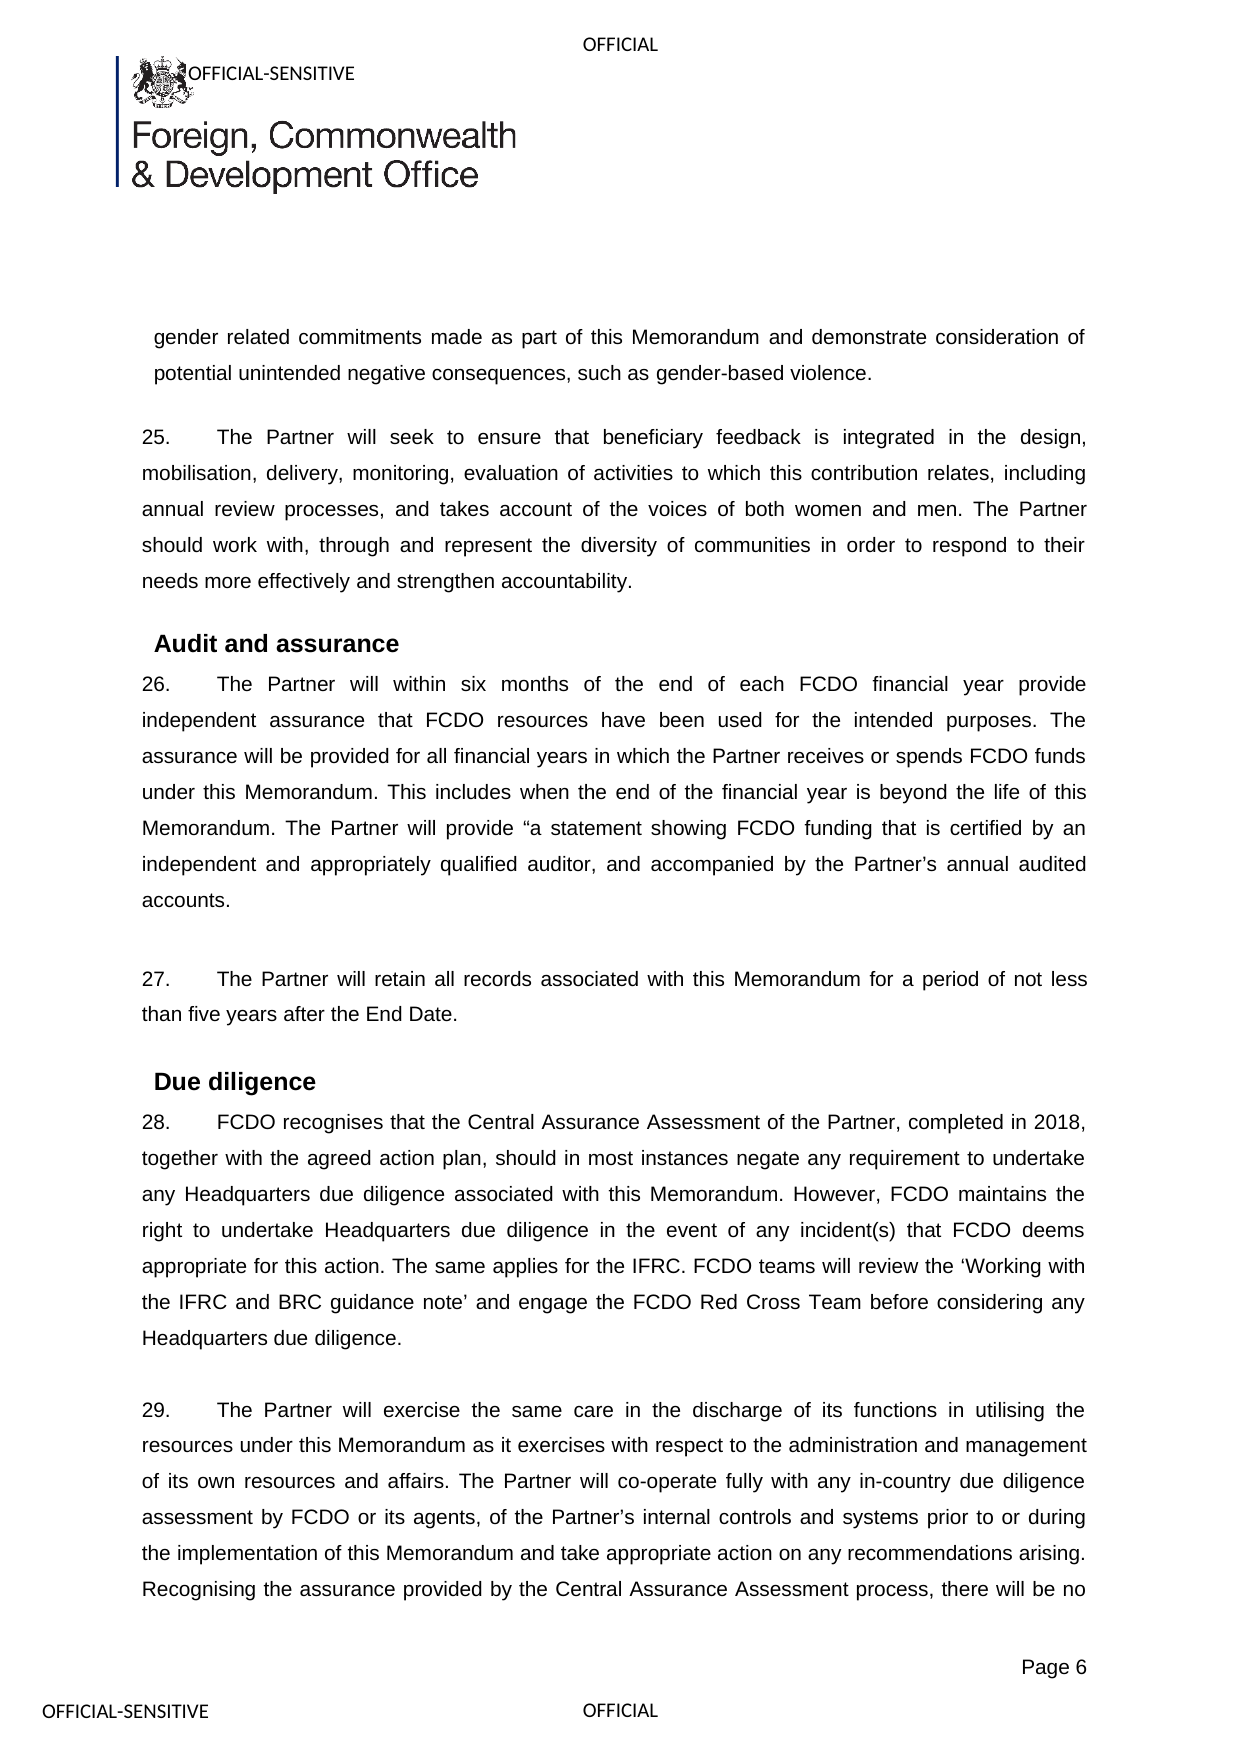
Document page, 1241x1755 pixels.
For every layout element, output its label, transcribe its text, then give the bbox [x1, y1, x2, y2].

list The Partner will within six months of the end of each FCDO financial year provide independent assurance that FCDO resources have been used for the intended purposes. The assurance will be provided for all financial years in which the Partner receives or spends FCDO funds under this Memorandum. This includes when the end of the financial year is beyond the life of this Memorandum. The Partner will provide “a statement showing FCDO funding that is certified by an independent and appropriately qualified auditor, and accompanied by the Partner’s annual audited accounts. [142, 672, 1087, 912]
list FCDO recognises that the Central Assurance Assessment of the Partner, completed in 2018, together with the agreed action plan, should in most instances negate any requirement to undertake any Headquarters due diligence associated with this Memorandum. However, FCDO maintains the right to undertake Headquarters due diligence in the event of any incident(s) that FCDO deems appropriate for this action. The same applies for the IFRC. FCDO teams will review the ‘Working with the IFRC and BRC guidance note’ and engage the FCDO Red Cross Team before considering any Headquarters due diligence. [142, 1110, 1087, 1349]
subtitle Due diligence [153, 1067, 1128, 1096]
subtitle Audit and assurance [153, 629, 1128, 658]
text gender related commitments made as part of this Memorandum and demonstrate consideration of potential unintended negative consequences, such as gender-based violence. [153, 324, 1128, 384]
list The Partner will exercise the same care in the discharge of its functions in utilising the resources under this Memorandum as it exercises with respect to the administration and management of its own resources and affairs. The Partner will co-operate fully with any in-country due diligence assessment by FCDO or its agents, of the Partner’s internal controls and systems prior to or during the implementation of this Memorandum and take appropriate action on any recommendations arising. Recognising the assurance provided by the Central Assurance Assessment process, there will be no [142, 1397, 1087, 1601]
list The Partner will retain all records associated with this Memorandum for a period of not less than five years after the End Date. [142, 967, 1088, 1026]
list The Partner will seek to ensure that beneficiary feedback is integrated in the design, mobilisation, delivery, monitoring, evaluation of activities to which this contribution relates, including annual review processes, and takes account of the voices of both women and men. The Partner should work with, through and represent the diversity of communities in order to respond to their needs more effectively and strengthen accountability. [142, 425, 1087, 593]
